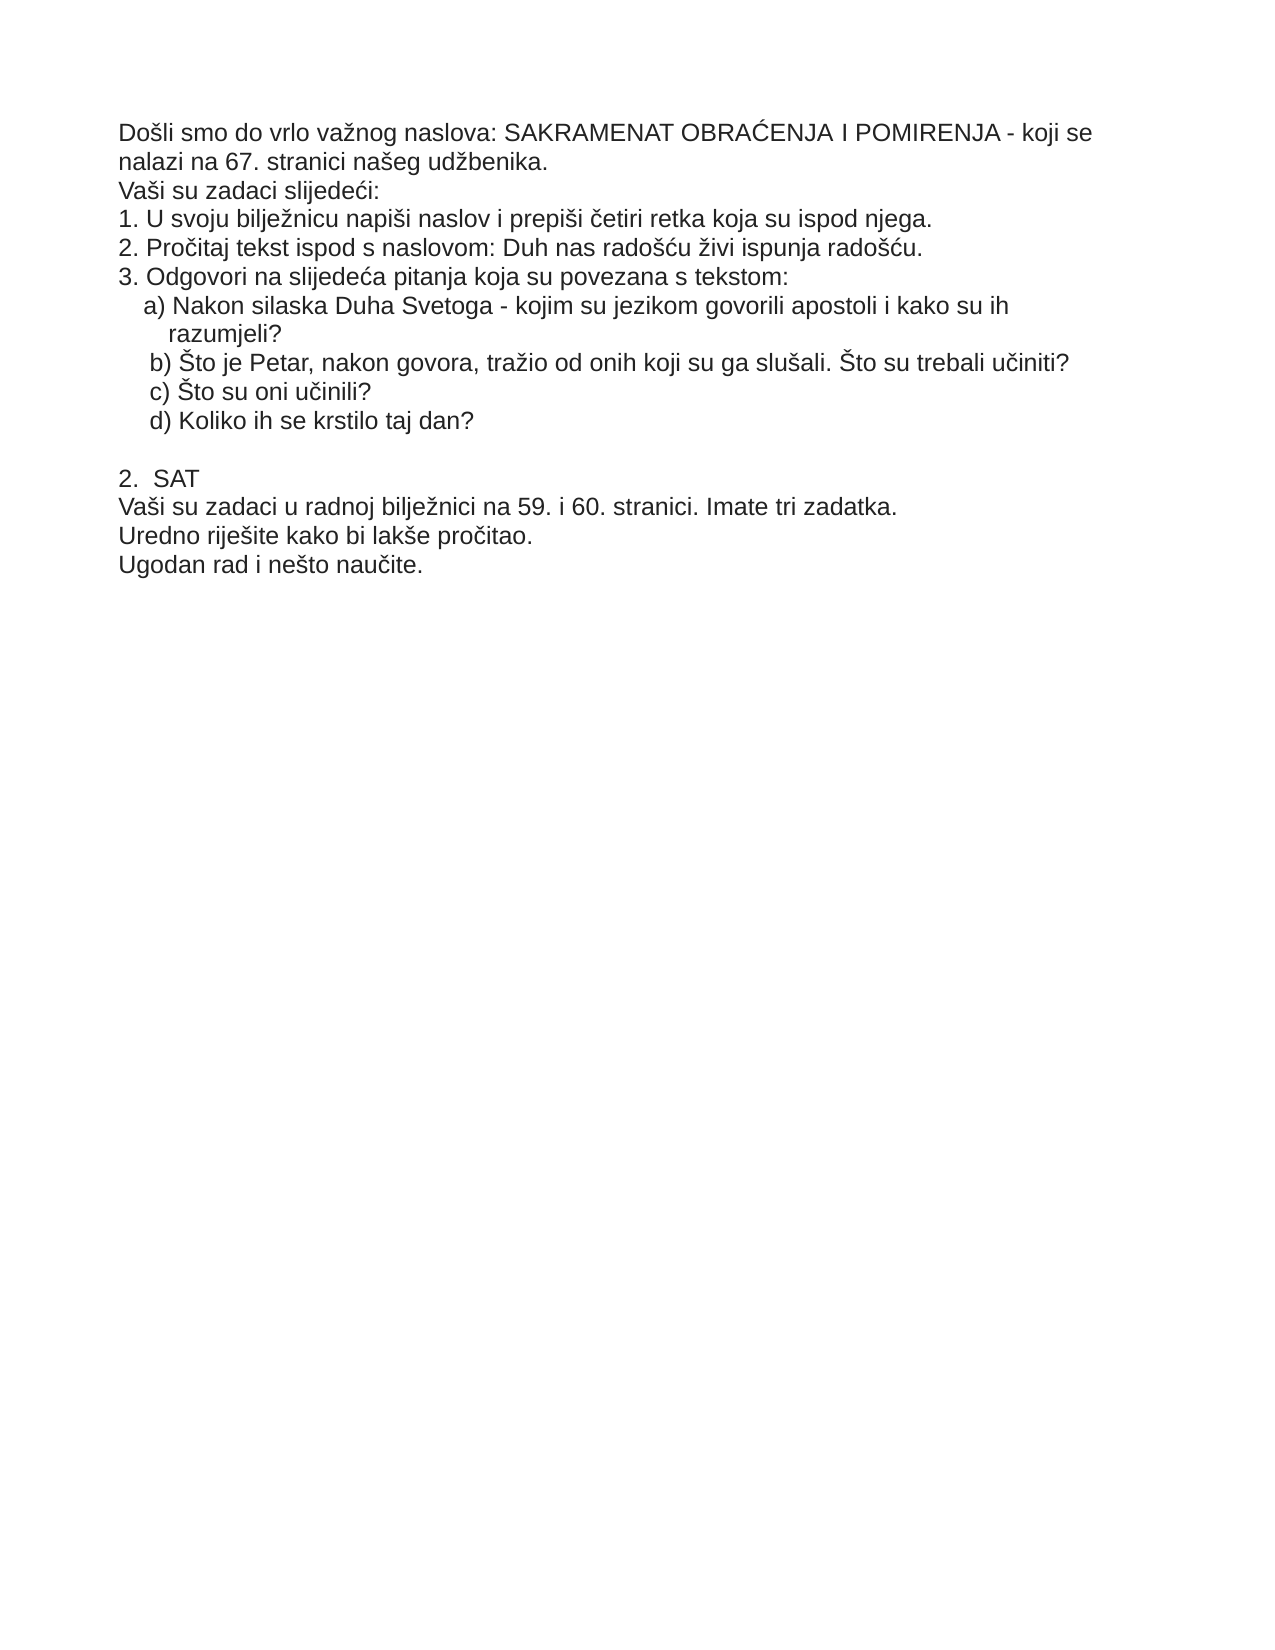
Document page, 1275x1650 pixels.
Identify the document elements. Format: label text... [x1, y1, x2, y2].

text a) Nakon silaska Duha Svetoga - kojim su jezikom govorili apostoli i kako su ih [118, 291, 1157, 319]
text Uredno riješite kako bi lakše pročitao. [118, 521, 1157, 550]
text Vaši su zadaci u radnoj bilježnici na 59. i 60. stranici. Imate tri zadatka. [118, 492, 1157, 521]
text 2. Pročitaj tekst ispod s naslovom: Duh nas radošću živi ispunja radošću. [118, 233, 1157, 262]
text 1. U svoju bilježnicu napiši naslov i prepiši četiri retka koja su ispod njega. [118, 204, 1157, 233]
text razumjeli? [118, 319, 1157, 348]
text Vaši su zadaci slijedeći: [118, 176, 1157, 204]
text 3. Odgovori na slijedeća pitanja koja su povezana s tekstom: [118, 262, 1157, 291]
text Došli smo do vrlo važnog naslova: SAKRAMENAT OBRAĆENJA I POMIRENJA - koji se nalazi na 67. stranici našeg udžbenika. [118, 118, 1157, 176]
text d) Koliko ih se krstilo taj dan? [118, 406, 1157, 435]
text 2. SAT [118, 464, 1157, 492]
text Ugodan rad i nešto naučite. [118, 550, 1157, 579]
text c) Što su oni učinili? [118, 377, 1157, 406]
text b) Što je Petar, nakon govora, tražio od onih koji su ga slušali. Što su trebali učiniti? [118, 348, 1157, 377]
